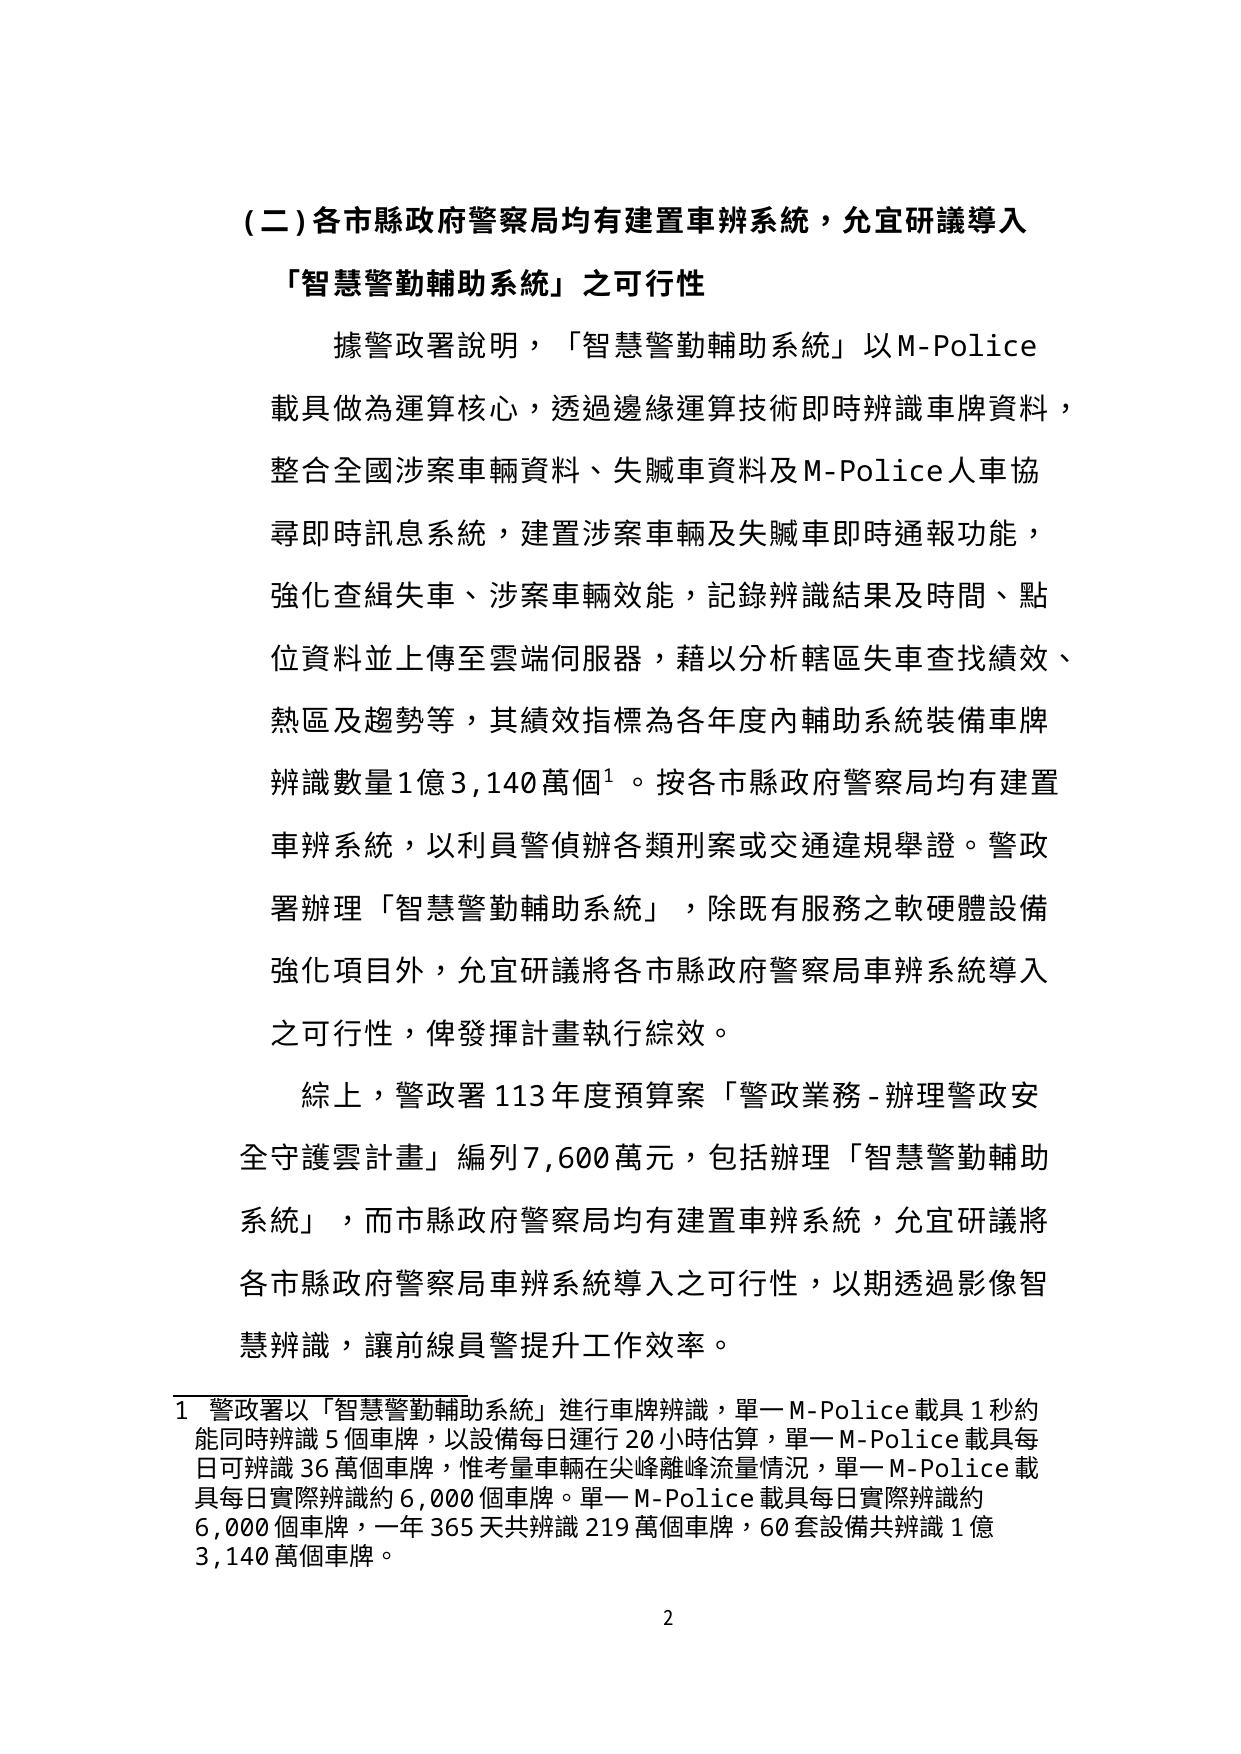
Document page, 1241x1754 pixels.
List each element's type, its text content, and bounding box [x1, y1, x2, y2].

text 據警政署說明，「智慧警勤輔助系統」以M-Police載具做為運算核心，透過邊緣運算技術即時辨識車牌資料，整合全國涉案車輛資料、失贓車資料及M-Police人車協尋即時訊息系統，建置涉案車輛及失贓車即時通報功能，強化查緝失車、涉案車輛效能，記錄辨識結果及時間、點位資料並上傳至雲端伺服器，藉以分析轄區失車查找績效、熱區及趨勢等，其績效指標為各年度內輔助系統裝備車牌辨識數量1億3,140萬個。按各市縣政府警察局均有建置車辨系統，以利員警偵辦各類刑案或交通違規舉證。警政署辦理「智慧警勤輔助系統」，除既有服務之軟硬體設備強化項目外，允宜研議將各市縣政府警察局車辨系統導入之可行性，俾發揮計畫執行綜效。 [264, 302, 1061, 1052]
text 綜上，警政署113年度預算案「警政業務-辦理警政安全守護雲計畫」編列7,600萬元，包括辦理「智慧警勤輔助系統」，而市縣政府警察局均有建置車辨系統，允宜研議將各市縣政府警察局車辨系統導入之可行性，以期透過影像智慧辨識，讓前線員警提升工作效率。 [234, 1052, 1061, 1365]
text (二)各市縣政府警察局均有建置車辨系統，允宜研議導入「智慧警勤輔助系統」之可行性 [234, 177, 1061, 302]
text 警政署以「智慧警勤輔助系統」進行車牌辨識，單一M-Police載具1秒約能同時辨識5個車牌，以設備每日運行20小時估算，單一M-Police載具每日可辨識36萬個車牌，惟考量車輛在尖峰離峰流量情況，單一M-Police載具每日實際辨識約6,000個車牌。單一M-Police載具每日實際辨識約6,000個車牌，一年365天共辨識219萬個車牌，60套設備共辨識1億3,140萬個車牌。 [174, 1396, 1063, 1571]
